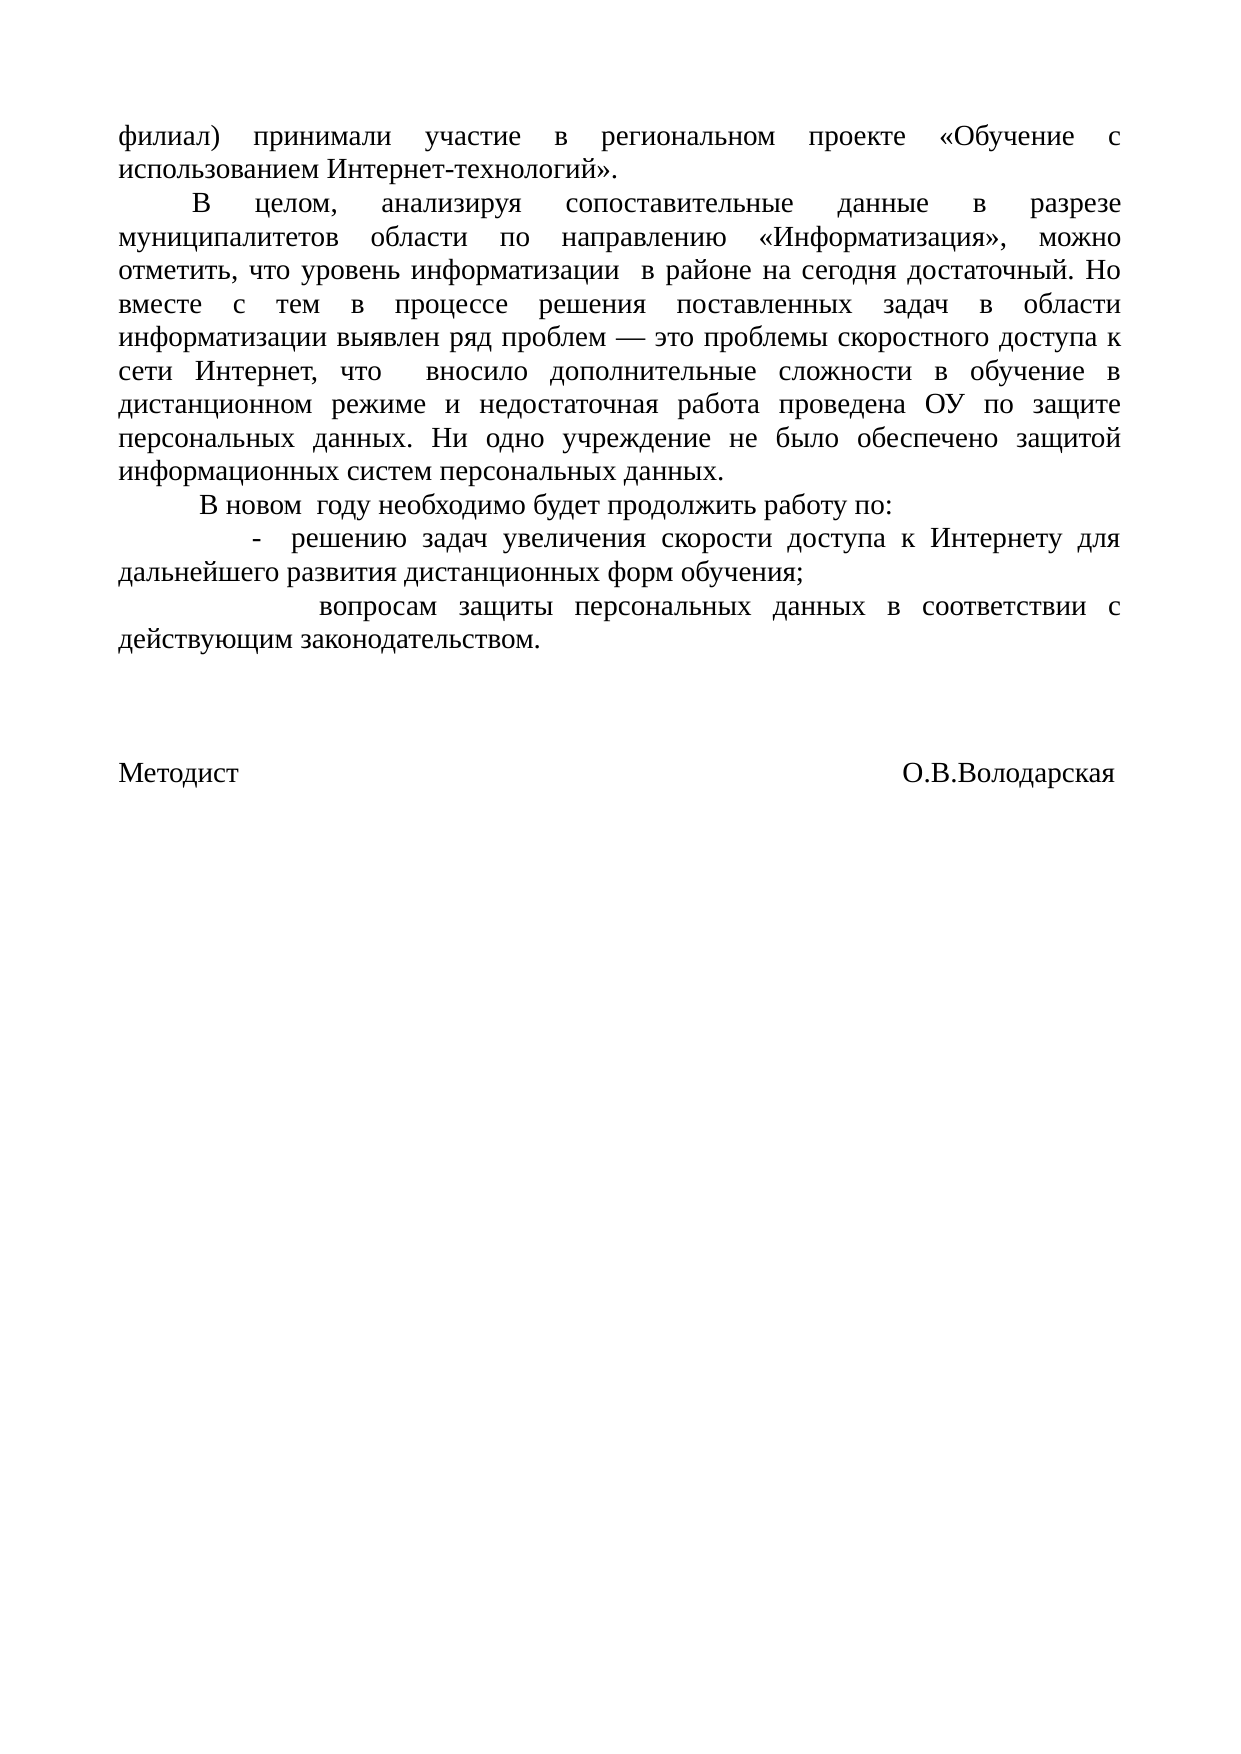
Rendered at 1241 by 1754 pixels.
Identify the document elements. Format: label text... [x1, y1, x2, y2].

text В новом году необходимо будет продолжить работу по: [118, 487, 1122, 521]
text - решению задач увеличения скорости доступа к Интернету для дальнейшего развития дистанционных форм обучения; [118, 521, 1122, 588]
text В целом, анализируя сопоставительные данные в разрезе муниципалитетов области по направлению «Информатизация», можно отметить, что уровень информатизации в районе на сегодня достаточный. Но вместе с тем в процессе решения поставленных задач в области информатизации выявлен ряд проблем — это проблемы скоростного доступа к сети Интернет, что вносило дополнительные сложности в обучение в дистанционном режиме и недостаточная работа проведена ОУ по защите персональных данных. Ни одно учреждение не было обеспечено защитой информационных систем персональных данных. [118, 185, 1122, 487]
text вопросам защиты персональных данных в соответствии с действующим законодательством. [118, 588, 1122, 655]
text Методист О.В.Володарская [118, 755, 1122, 789]
text филиал) принимали участие в региональном проекте «Обучение с использованием Интернет-технологий». [118, 118, 1122, 185]
